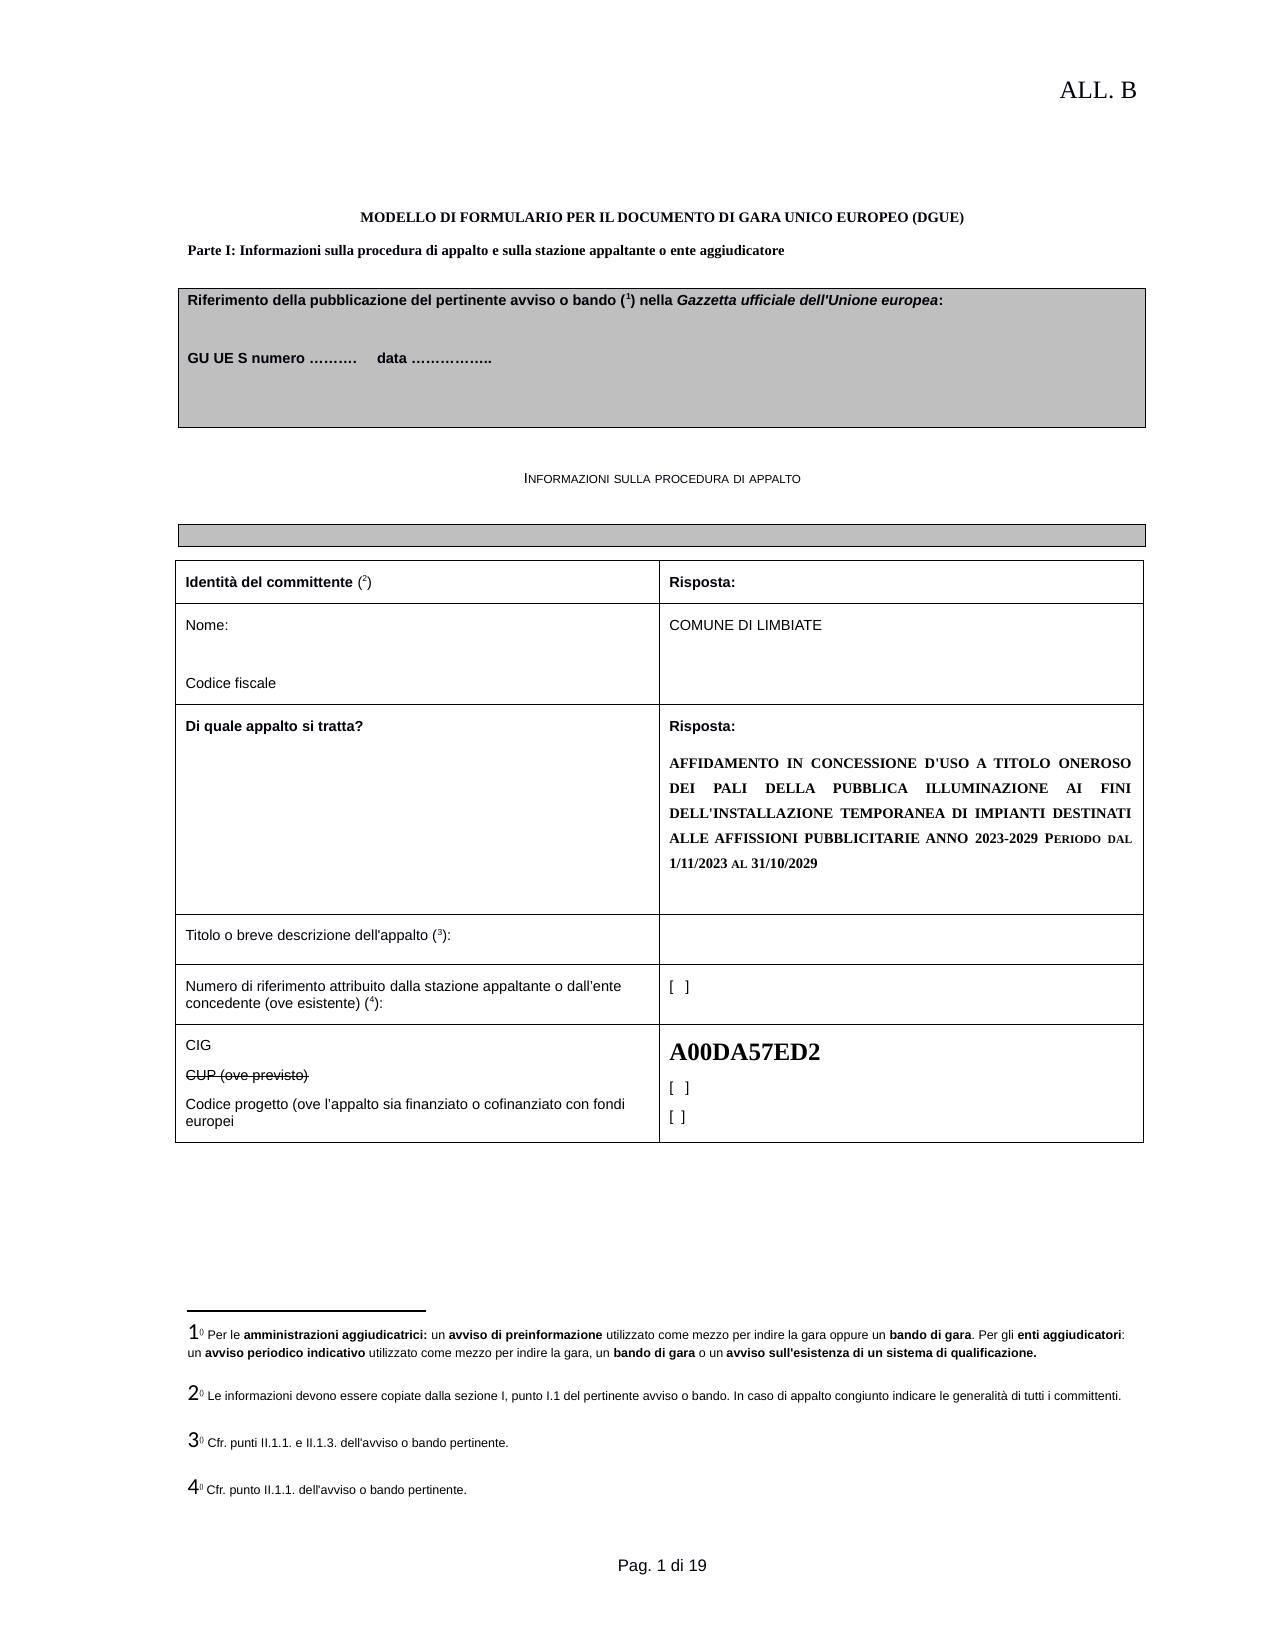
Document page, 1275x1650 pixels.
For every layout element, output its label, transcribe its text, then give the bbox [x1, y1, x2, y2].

table_cell [660, 915, 1143, 964]
table_cell Risposta: AFFIDAMENTO IN CONCESSIONE D'USO A TITOLO ONEROSO DEI PALI DELLA PUBBLICA ILLUMINAZIONE AI FINI DELL'INSTALLAZIONE TEMPORANEA DI IMPIANTI DESTINATI ALLE AFFISSIONI PUBBLICITARIE ANNO 2023-2029 Periodo dal 1/11/2023 al 31/10/2029 [660, 705, 1143, 913]
text Riferimento della pubblicazione del pertinente avviso o bando () nella Gazzetta ufficiale dell'Unione europea: [179, 289, 1145, 308]
table_cell CIG CUP (ove previsto) Codice progetto (ove l’appalto sia finanziato o cofinanziato con fondi europei [176, 1025, 659, 1142]
text GU UE S numero ………. data …………….. [179, 347, 1145, 367]
text Modello di formulario per il documento di gara unico europeo (DGUE) [187, 208, 1137, 225]
table_header Risposta: [660, 561, 1143, 603]
table_cell Nome: Codice fiscale [176, 604, 659, 704]
table_cell COMUNE DI LIMBIATE [660, 604, 1143, 704]
text () Per le amministrazioni aggiudicatrici: un avviso di preinformazione utilizzato come mezzo per indire la gara oppure un bando di gara. Per gli enti aggiudicatori: un avviso periodico indicativo utilizzato come mezzo per indire la gara, un bando di gara o un avviso sull'esistenza di un sistema di qualificazione. [187, 1317, 1137, 1360]
table_cell [ ] [660, 965, 1143, 1023]
table_cell Titolo o breve descrizione dell'appalto (): [176, 915, 659, 964]
table_cell Numero di riferimento attribuito dalla stazione appaltante o dall’ente concedente (ove esistente) (): [176, 965, 659, 1023]
table_cell A00DA57ED2 [ ] [ ] [660, 1025, 1143, 1142]
table_header Identità del committente () [176, 561, 659, 603]
text Informazioni sulla procedura di appalto [187, 470, 1137, 487]
text Parte I: Informazioni sulla procedura di appalto e sulla stazione appaltante o ente aggiudicatore [187, 242, 1137, 259]
table_cell Di quale appalto si tratta? [176, 705, 659, 913]
